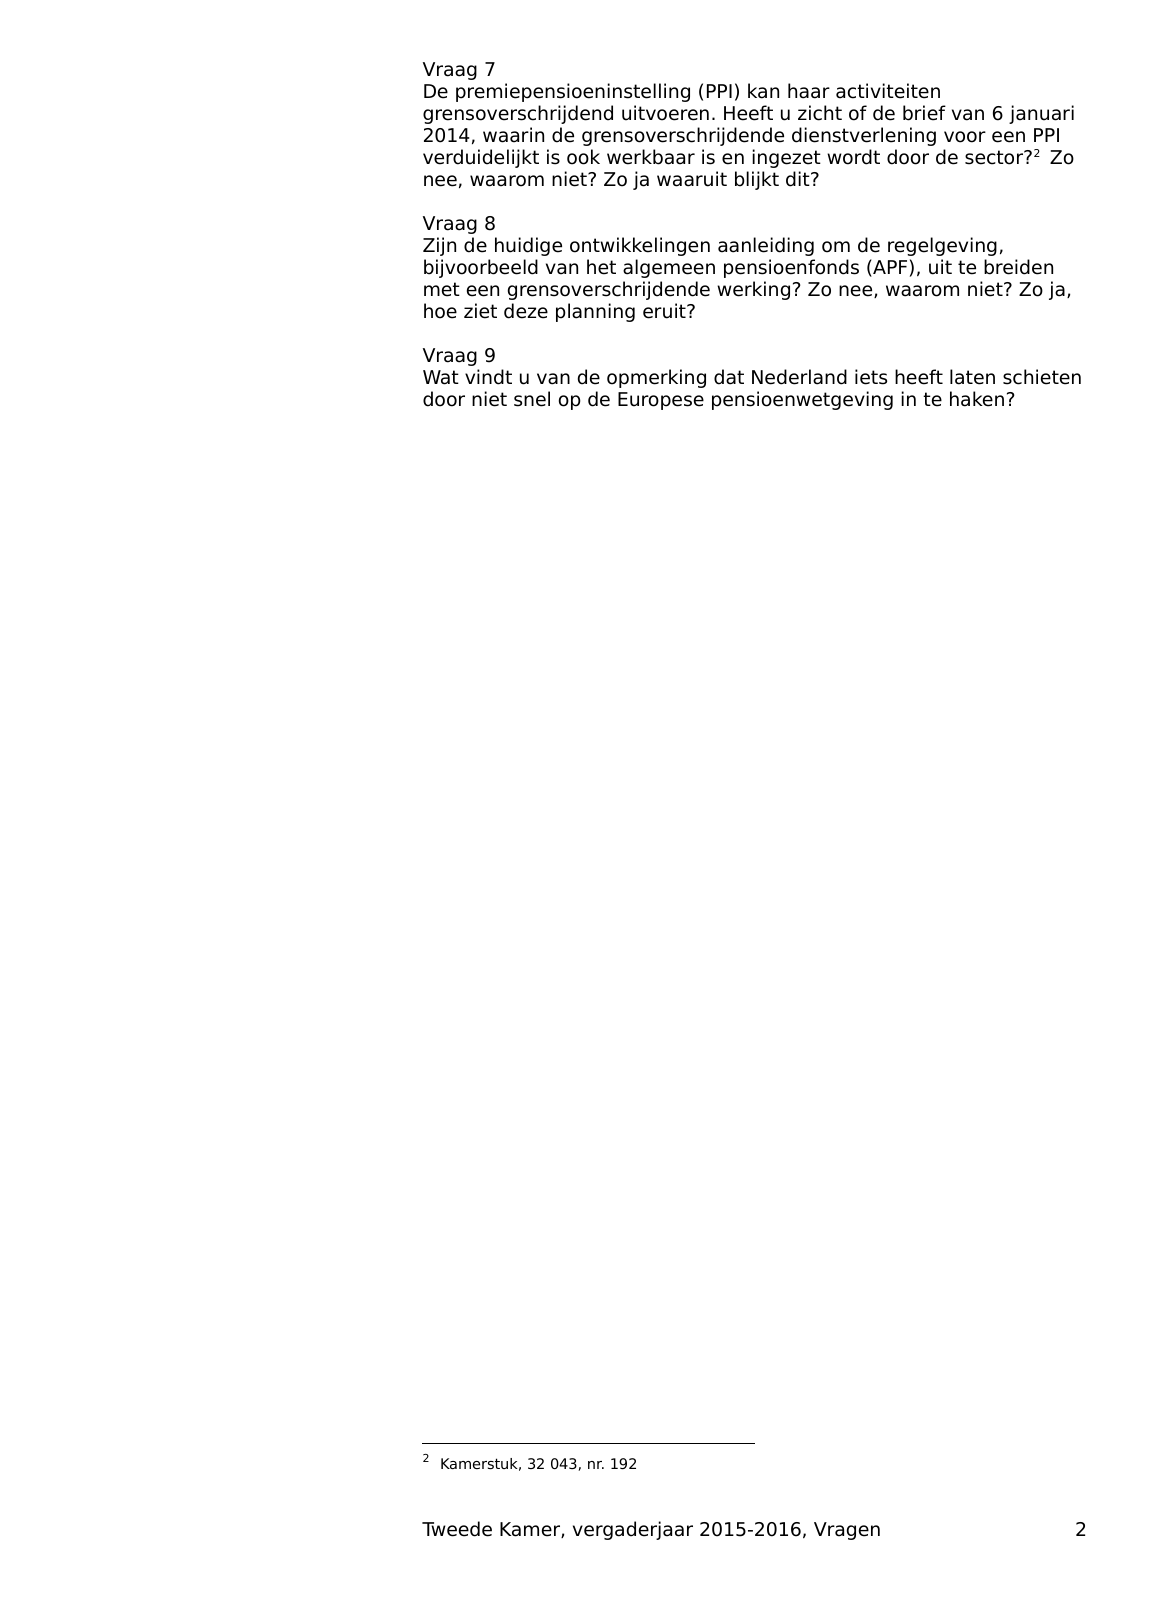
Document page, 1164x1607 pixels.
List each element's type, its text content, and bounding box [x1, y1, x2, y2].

text Vraag 9 [422, 345, 1087, 367]
text Zijn de huidige ontwikkelingen aanleiding om de regelgeving, bijvoorbeeld van het algemeen pensioenfonds (APF), uit te breiden met een grensoverschrijdende werking? Zo nee, waarom niet? Zo ja, hoe ziet deze planning eruit? [422, 235, 1087, 323]
text Kamerstuk, 32 043, nr. 192 [422, 1452, 1087, 1474]
text Wat vindt u van de opmerking dat Nederland iets heeft laten schieten door niet snel op de Europese pensioenwetgeving in te haken? [422, 367, 1087, 411]
text Vraag 7 [422, 59, 1087, 81]
text Vraag 8 [422, 213, 1087, 235]
text De premiepensioeninstelling (PPI) kan haar activiteiten grensoverschrijdend uitvoeren. Heeft u zicht of de brief van 6 januari 2014, waarin de grensoverschrijdende dienstverlening voor een PPI verduidelijkt is ook werkbaar is en ingezet wordt door de sector? Zo nee, waarom niet? Zo ja waaruit blijkt dit? [422, 81, 1087, 191]
